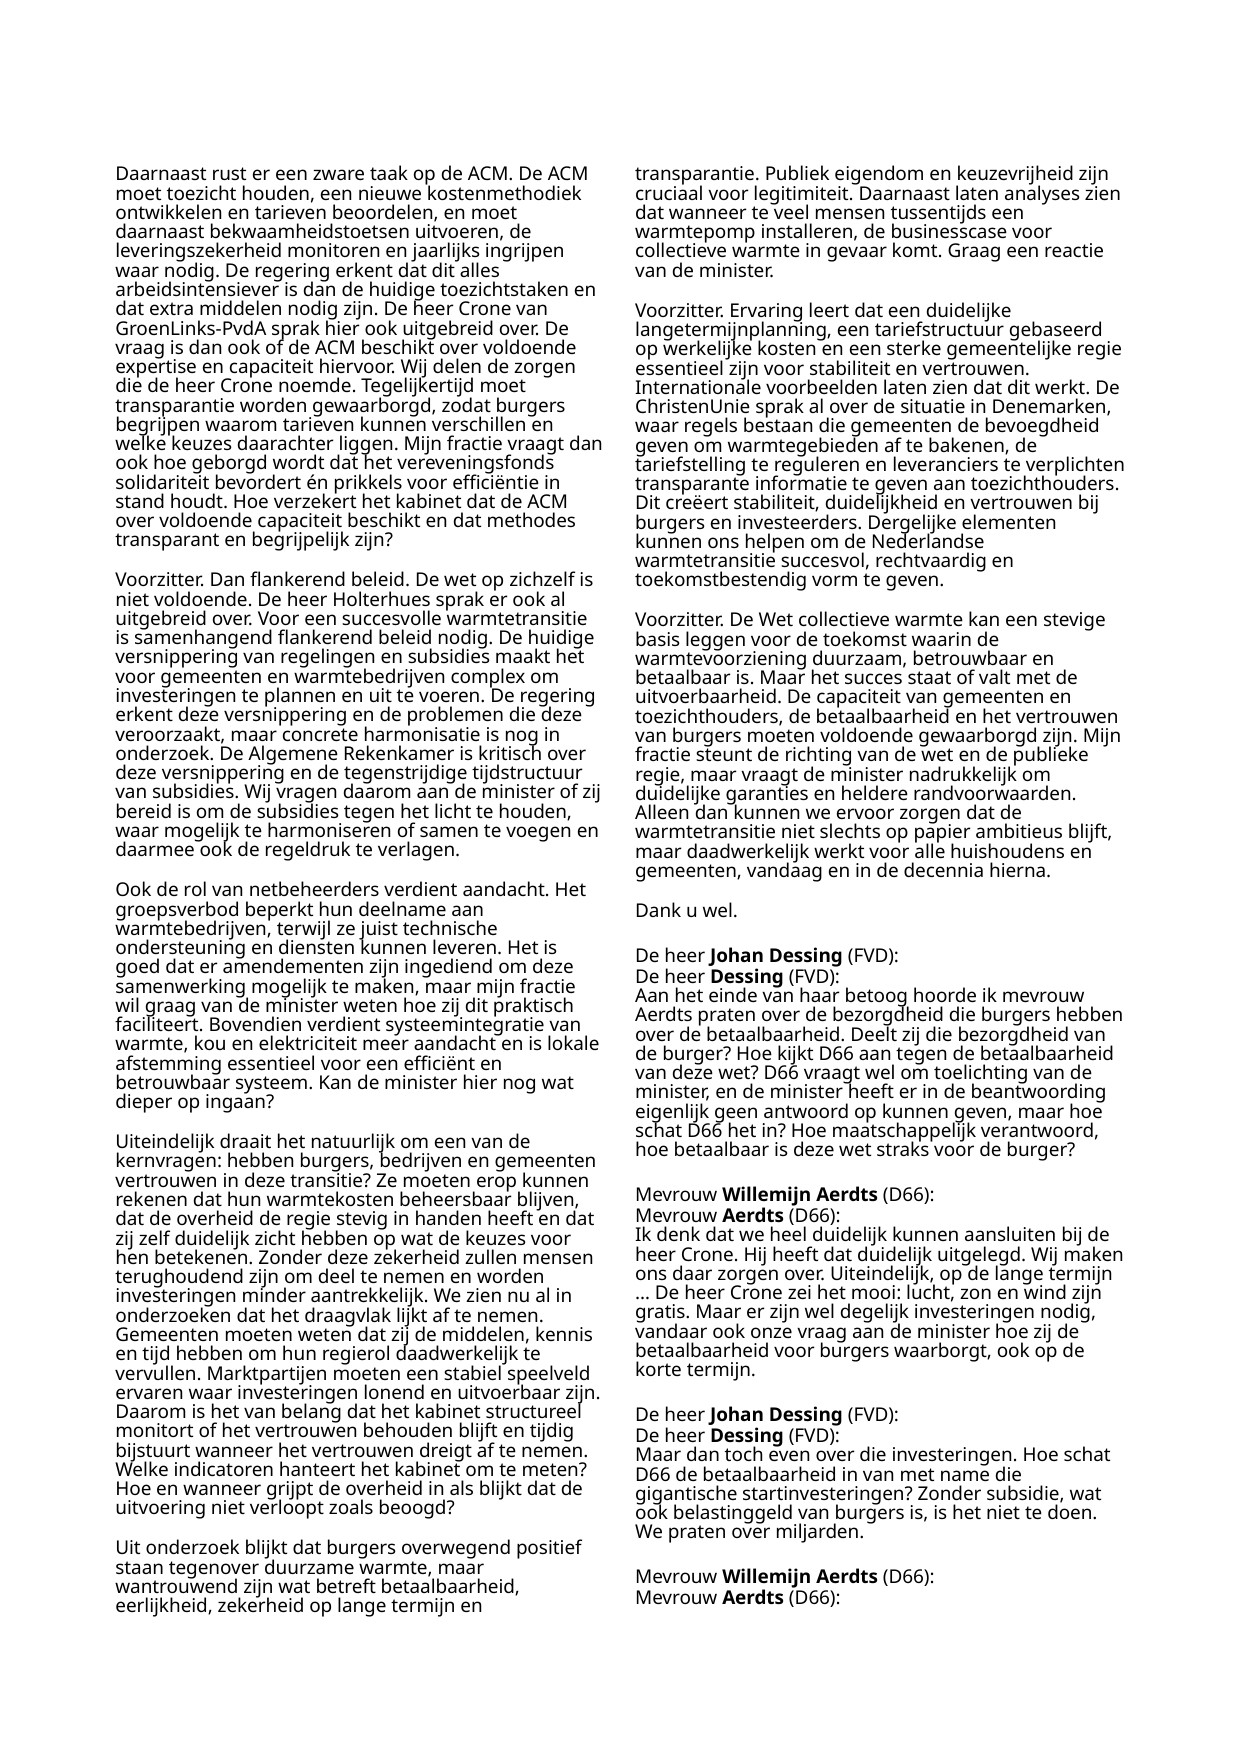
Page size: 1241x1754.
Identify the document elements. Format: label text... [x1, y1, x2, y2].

text Mevrouw Aerdts (D66): [635, 1207, 1125, 1226]
text Ik denk dat we heel duidelijk kunnen aansluiten bij de heer Crone. Hij heeft dat duidelijk uitgelegd. Wij maken ons daar zorgen over. Uiteindelijk, op de lange termijn … De heer Crone zei het mooi: lucht, zon en wind zijn gratis. Maar er zijn wel degelijk investeringen nodig, vandaar ook onze vraag aan de minister hoe zij de betaalbaarheid voor burgers waarborgt, ook op de korte termijn. [635, 1226, 1125, 1381]
text Mevrouw Willemijn Aerdts (D66): [635, 1563, 1125, 1589]
text Voorzitter. Dan flankerend beleid. De wet op zichzelf is niet voldoende. De heer Holterhues sprak er ook al uitgebreid over. Voor een succesvolle warmtetransitie is samenhangend flankerend beleid nodig. De huidige versnippering van regelingen en subsidies maakt het voor gemeenten en warmtebedrijven complex om investeringen te plannen en uit te voeren. De regering erkent deze versnippering en de problemen die deze veroorzaakt, maar concrete harmonisatie is nog in onderzoek. De Algemene Rekenkamer is kritisch over deze versnippering en de tegenstrijdige tijdstructuur van subsidies. Wij vragen daarom aan de minister of zij bereid is om de subsidies tegen het licht te houden, waar mogelijk te harmoniseren of samen te voegen en daarmee ook de regeldruk te verlagen. [115, 571, 605, 861]
text Uiteindelijk draait het natuurlijk om een van de kernvragen: hebben burgers, bedrijven en gemeenten vertrouwen in deze transitie? Ze moeten erop kunnen rekenen dat hun warmtekosten beheersbaar blijven, dat de overheid de regie stevig in handen heeft en dat zij zelf duidelijk zicht hebben op wat de keuzes voor hen betekenen. Zonder deze zekerheid zullen mensen terughoudend zijn om deel te nemen en worden investeringen minder aantrekkelijk. We zien nu al in onderzoeken dat het draagvlak lijkt af te nemen. Gemeenten moeten weten dat zij de middelen, kennis en tijd hebben om hun regierol daadwerkelijk te vervullen. Marktpartijen moeten een stabiel speelveld ervaren waar investeringen lonend en uitvoerbaar zijn. Daarom is het van belang dat het kabinet structureel monitort of het vertrouwen behouden blijft en tijdig bijstuurt wanneer het vertrouwen dreigt af te nemen. Welke indicatoren hanteert het kabinet om te meten? Hoe en wanneer grijpt de overheid in als blijkt dat de uitvoering niet verloopt zoals beoogd? [115, 1133, 605, 1519]
text De heer Dessing (FVD): [635, 968, 1125, 987]
text Aan het einde van haar betoog hoorde ik mevrouw Aerdts praten over de bezorgdheid die burgers hebben over de betaalbaarheid. Deelt zij die bezorgdheid van de burger? Hoe kijkt D66 aan tegen de betaalbaarheid van deze wet? D66 vraagt wel om toelichting van de minister, en de minister heeft er in de beantwoording eigenlijk geen antwoord op kunnen geven, maar hoe schat D66 het in? Hoe maatschappelijk verantwoord, hoe betaalbaar is deze wet straks voor de burger? [635, 987, 1125, 1161]
text Uit onderzoek blijkt dat burgers overwegend positief staan tegenover duurzame warmte, maar wantrouwend zijn wat betreft betaalbaarheid, eerlijkheid, zekerheid op lange termijn en [115, 1539, 605, 1616]
text Mevrouw Willemijn Aerdts (D66): [635, 1181, 1125, 1207]
text transparantie. Publiek eigendom en keuzevrijheid zijn cruciaal voor legitimiteit. Daarnaast laten analyses zien dat wanneer te veel mensen tussentijds een warmtepomp installeren, de businesscase voor collectieve warmte in gevaar komt. Graag een reactie van de minister. [635, 165, 1125, 281]
text De heer Johan Dessing (FVD): [635, 1401, 1125, 1427]
text Maar dan toch even over die investeringen. Hoe schat D66 de betaalbaarheid in van met name die gigantische startinvesteringen? Zonder subsidie, wat ook belastinggeld van burgers is, is het niet te doen. We praten over miljarden. [635, 1446, 1125, 1543]
text Daarnaast rust er een zware taak op de ACM. De ACM moet toezicht houden, een nieuwe kostenmethodiek ontwikkelen en tarieven beoordelen, en moet daarnaast bekwaamheidstoetsen uitvoeren, de leveringszekerheid monitoren en jaarlijks ingrijpen waar nodig. De regering erkent dat dit alles arbeidsintensiever is dan de huidige toezichtstaken en dat extra middelen nodig zijn. De heer Crone van GroenLinks-PvdA sprak hier ook uitgebreid over. De vraag is dan ook of de ACM beschikt over voldoende expertise en capaciteit hiervoor. Wij delen de zorgen die de heer Crone noemde. Tegelijkertijd moet transparantie worden gewaarborgd, zodat burgers begrijpen waarom tarieven kunnen verschillen en welke keuzes daarachter liggen. Mijn fractie vraagt dan ook hoe geborgd wordt dat het vereveningsfonds solidariteit bevordert én prikkels voor efficiëntie in stand houdt. Hoe verzekert het kabinet dat de ACM over voldoende capaciteit beschikt en dat methodes transparant en begrijpelijk zijn? [115, 165, 605, 551]
text De heer Dessing (FVD): [635, 1427, 1125, 1446]
text Voorzitter. De Wet collectieve warmte kan een stevige basis leggen voor de toekomst waarin de warmtevoorziening duurzaam, betrouwbaar en betaalbaar is. Maar het succes staat of valt met de uitvoerbaarheid. De capaciteit van gemeenten en toezichthouders, de betaalbaarheid en het vertrouwen van burgers moeten voldoende gewaarborgd zijn. Mijn fractie steunt de richting van de wet en de publieke regie, maar vraagt de minister nadrukkelijk om duidelijke garanties en heldere randvoorwaarden. Alleen dan kunnen we ervoor zorgen dat de warmtetransitie niet slechts op papier ambitieus blijft, maar daadwerkelijk werkt voor alle huishoudens en gemeenten, vandaag en in de decennia hierna. [635, 611, 1125, 881]
text Dank u wel. [635, 902, 1125, 921]
text De heer Johan Dessing (FVD): [635, 942, 1125, 968]
text Voorzitter. Ervaring leert dat een duidelijke langetermijnplanning, een tariefstructuur gebaseerd op werkelijke kosten en een sterke gemeentelijke regie essentieel zijn voor stabiliteit en vertrouwen. Internationale voorbeelden laten zien dat dit werkt. De ChristenUnie sprak al over de situatie in Denemarken, waar regels bestaan die gemeenten de bevoegdheid geven om warmtegebieden af te bakenen, de tariefstelling te reguleren en leveranciers te verplichten transparante informatie te geven aan toezichthouders. Dit creëert stabiliteit, duidelijkheid en vertrouwen bij burgers en investeerders. Dergelijke elementen kunnen ons helpen om de Nederlandse warmtetransitie succesvol, rechtvaardig en toekomstbestendig vorm te geven. [635, 302, 1125, 591]
text Ook de rol van netbeheerders verdient aandacht. Het groepsverbod beperkt hun deelname aan warmtebedrijven, terwijl ze juist technische ondersteuning en diensten kunnen leveren. Het is goed dat er amendementen zijn ingediend om deze samenwerking mogelijk te maken, maar mijn fractie wil graag van de minister weten hoe zij dit praktisch faciliteert. Bovendien verdient systeemintegratie van warmte, kou en elektriciteit meer aandacht en is lokale afstemming essentieel voor een efficiënt en betrouwbaar systeem. Kan de minister hier nog wat dieper op ingaan? [115, 881, 605, 1112]
text Mevrouw Aerdts (D66): [635, 1589, 1125, 1608]
